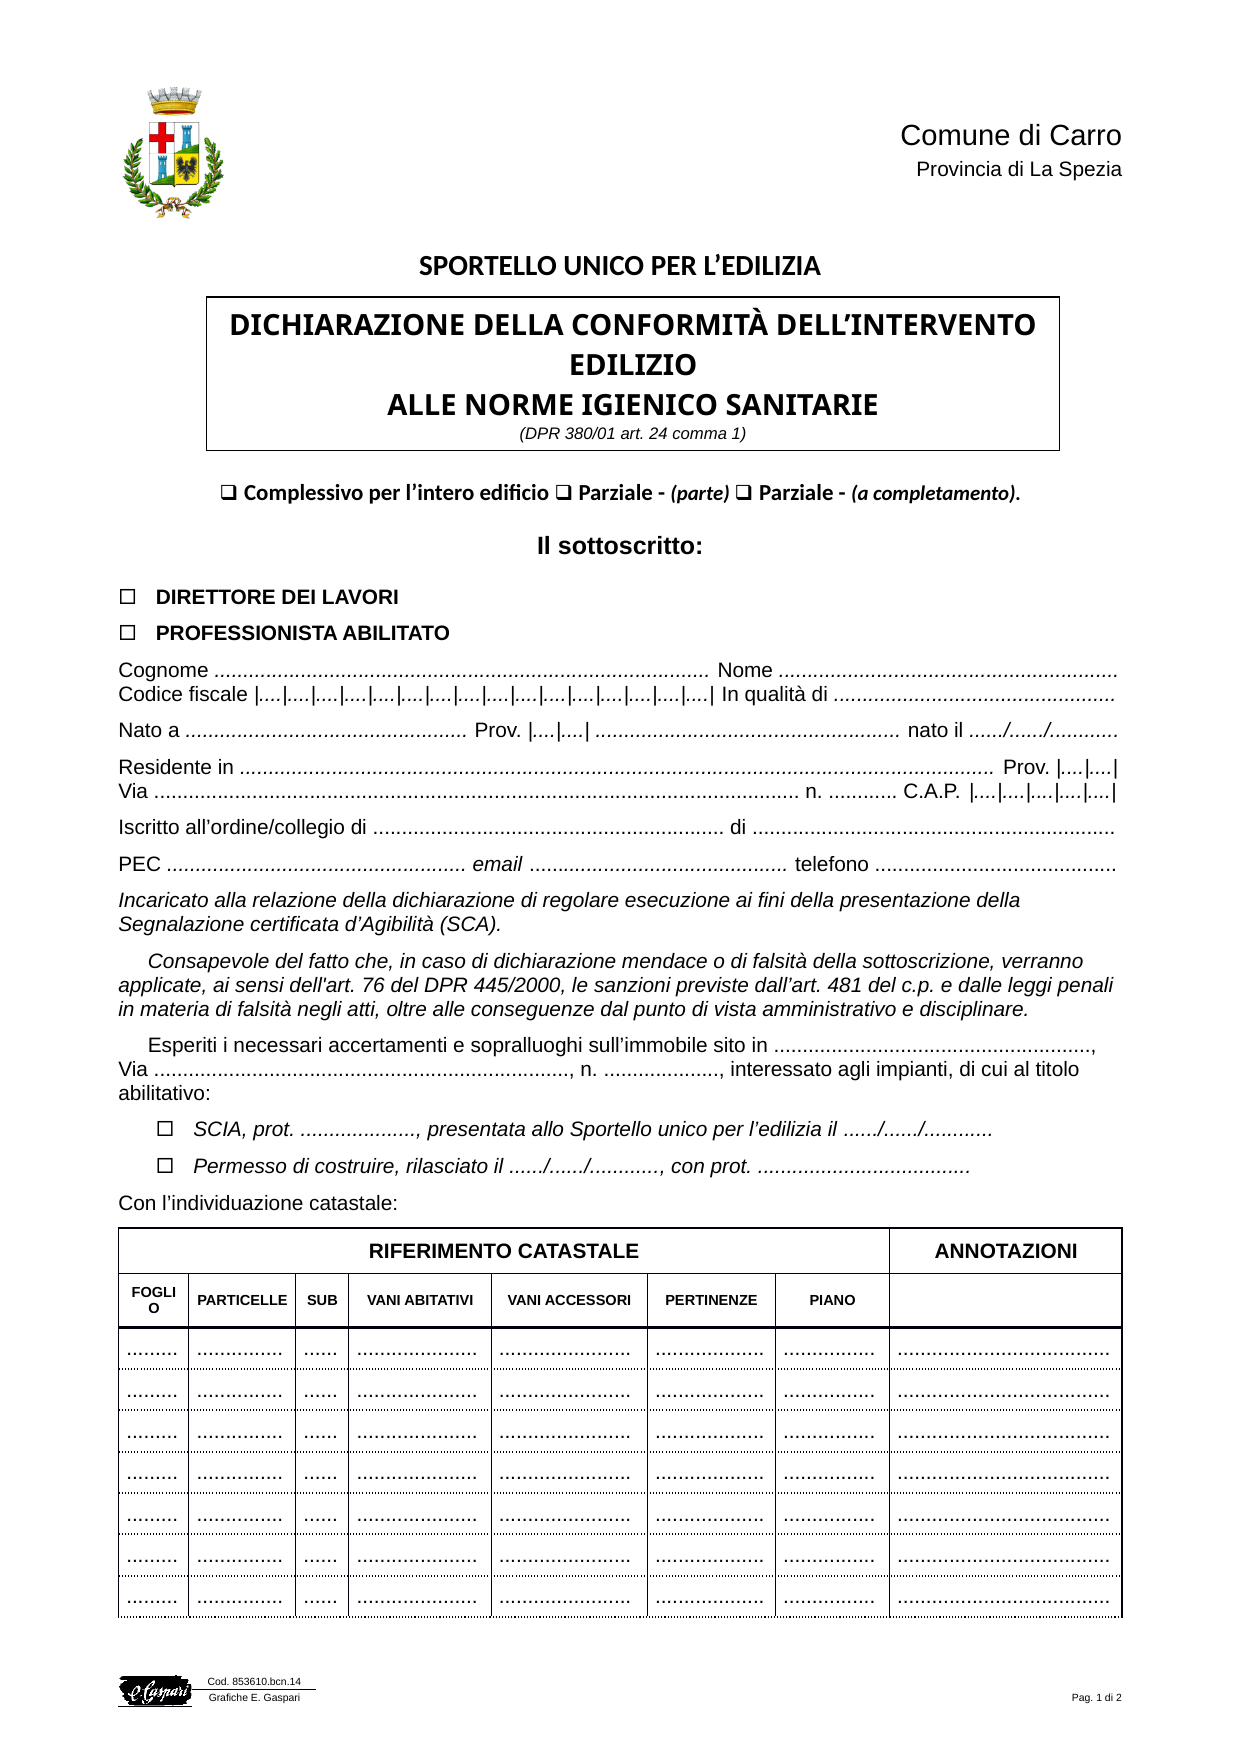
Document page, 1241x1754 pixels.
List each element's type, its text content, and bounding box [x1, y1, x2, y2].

text Incaricato alla relazione della dichiarazione di regolare esecuzione ai fini della presentazione della Segnalazione certificata d’Agibilità (SCA). [118, 888, 1122, 936]
table_cell ..................................... [890, 1533, 1121, 1574]
table_cell ..................................... [890, 1575, 1121, 1616]
text Provincia di La Spezia [224, 157, 1122, 181]
table_cell ..................... [349, 1368, 491, 1409]
table_cell ....................... [492, 1492, 647, 1533]
table_cell ..................................... [890, 1409, 1121, 1451]
table_cell ..................... [349, 1409, 491, 1451]
table_cell ...... [296, 1368, 348, 1409]
table_cell ......... [119, 1533, 188, 1574]
table_cell ..................................... [890, 1368, 1121, 1409]
table_cell VANI ABITATIVI [349, 1274, 491, 1326]
subtitle SPORTELLO UNICO PER L’EDILIZIA [118, 247, 1122, 282]
table_cell ....................... [492, 1368, 647, 1409]
table_cell ................ [776, 1575, 889, 1616]
list DIRETTORE DEI LAVORI [118, 585, 1122, 609]
table_cell ..................................... [890, 1492, 1121, 1533]
table_cell ....................... [492, 1409, 647, 1451]
table_cell ................... [648, 1492, 775, 1533]
table_cell ..................................... [890, 1329, 1121, 1368]
table_cell ...... [296, 1575, 348, 1616]
text Con l’individuazione catastale: [118, 1190, 1122, 1214]
table_cell ......... [119, 1368, 188, 1409]
table_cell ................... [648, 1329, 775, 1368]
table_header RIFERIMENTO CATASTALE [119, 1229, 889, 1273]
table_cell ......... [119, 1329, 188, 1368]
table_cell SUB [296, 1274, 348, 1326]
table_cell VANI ACCESSORI [492, 1274, 647, 1326]
table_cell ................... [648, 1409, 775, 1451]
table_cell ................ [776, 1409, 889, 1451]
table_cell ................... [648, 1575, 775, 1616]
table_cell ................ [776, 1368, 889, 1409]
table_header ANNOTAZIONI [890, 1229, 1121, 1273]
table_cell PARTICELLE [189, 1274, 295, 1326]
list PROFESSIONISTA ABILITATO [118, 621, 1122, 645]
table_cell ................... [648, 1368, 775, 1409]
table_cell ..................... [349, 1492, 491, 1533]
text Consapevole del fatto che, in caso di dichiarazione mendace o di falsità della sottoscrizione, verranno applicate, ai sensi dell'art. 76 del DPR 445/2000, le sanzioni previste dall’art. 481 del c.p. e dalle leggi penali in materia di falsità negli atti, oltre alle conseguenze dal punto di vista amministrativo e disciplinare. [118, 948, 1122, 1020]
table_cell ..................... [349, 1451, 491, 1492]
text Comune di Carro [224, 118, 1122, 152]
text PEC .................................................... email ............................................. telefono .......................................... [118, 852, 1122, 876]
table_cell ...... [296, 1451, 348, 1492]
table_cell ................ [776, 1451, 889, 1492]
table_cell ............... [189, 1329, 295, 1368]
table_cell ................ [776, 1533, 889, 1574]
picture [122, 87, 224, 219]
table_cell ..................... [349, 1329, 491, 1368]
table_cell ................... [648, 1533, 775, 1574]
text  Complessivo per l’intero edificio  Parziale - (parte)  Parziale - (a completamento). [118, 478, 1122, 506]
table_cell ...... [296, 1329, 348, 1368]
table_cell ..................................... [890, 1451, 1121, 1492]
picture [118, 1674, 192, 1706]
table_cell ................... [648, 1451, 775, 1492]
text Cognome ...................................................................................... Nome ........................................................... Codice fiscale |....|....|....|....|....|....|....|....|....|....|....|....|....|....|....|....| In qualità di ................................................. [118, 658, 1122, 706]
text Residente in ................................................................................................................................... Prov. |....|....| Via ................................................................................................................ n. ............ C.A.P. |....|....|....|....|....| [118, 755, 1122, 803]
table_cell PIANO [776, 1274, 889, 1326]
text Iscritto all’ordine/collegio di ............................................................. di ............................................................... [118, 815, 1122, 839]
table_cell [890, 1274, 1121, 1326]
table_cell ............... [189, 1492, 295, 1533]
table_cell ...... [296, 1533, 348, 1574]
table_cell ......... [119, 1409, 188, 1451]
table_cell ....................... [492, 1451, 647, 1492]
table_cell ............... [189, 1368, 295, 1409]
table_cell ............... [189, 1575, 295, 1616]
table_cell PERTINENZE [648, 1274, 775, 1326]
table_cell ....................... [492, 1575, 647, 1616]
table_cell ......... [119, 1575, 188, 1616]
text Nato a ................................................. Prov. |....|....| ..................................................... nato il ....../....../............ [118, 718, 1122, 742]
table_cell ....................... [492, 1329, 647, 1368]
table_cell ...... [296, 1409, 348, 1451]
table_cell ............... [189, 1451, 295, 1492]
table_cell ......... [119, 1451, 188, 1492]
table_cell ............... [189, 1409, 295, 1451]
table_cell ................ [776, 1492, 889, 1533]
table_cell ..................... [349, 1575, 491, 1616]
list SCIA, prot. ...................., presentata allo Sportello unico per l’edilizia il ....../....../............ [156, 1117, 1122, 1141]
table_cell FOGLIO [119, 1274, 188, 1326]
table_cell ............... [189, 1533, 295, 1574]
text Esperiti i necessari accertamenti e sopralluoghi sull’immobile sito in ......................................................., Via ........................................................................, n. ...................., interessato agli impianti, di cui al titolo abilitativo: [118, 1033, 1122, 1105]
table_cell ...... [296, 1492, 348, 1533]
table_cell ......... [119, 1492, 188, 1533]
list Permesso di costruire, rilasciato il ....../....../............, con prot. ..................................... [156, 1154, 1122, 1178]
table_cell ................ [776, 1329, 889, 1368]
table_cell ....................... [492, 1533, 647, 1574]
table_cell ..................... [349, 1533, 491, 1574]
text Il sottoscritto: [118, 531, 1122, 560]
